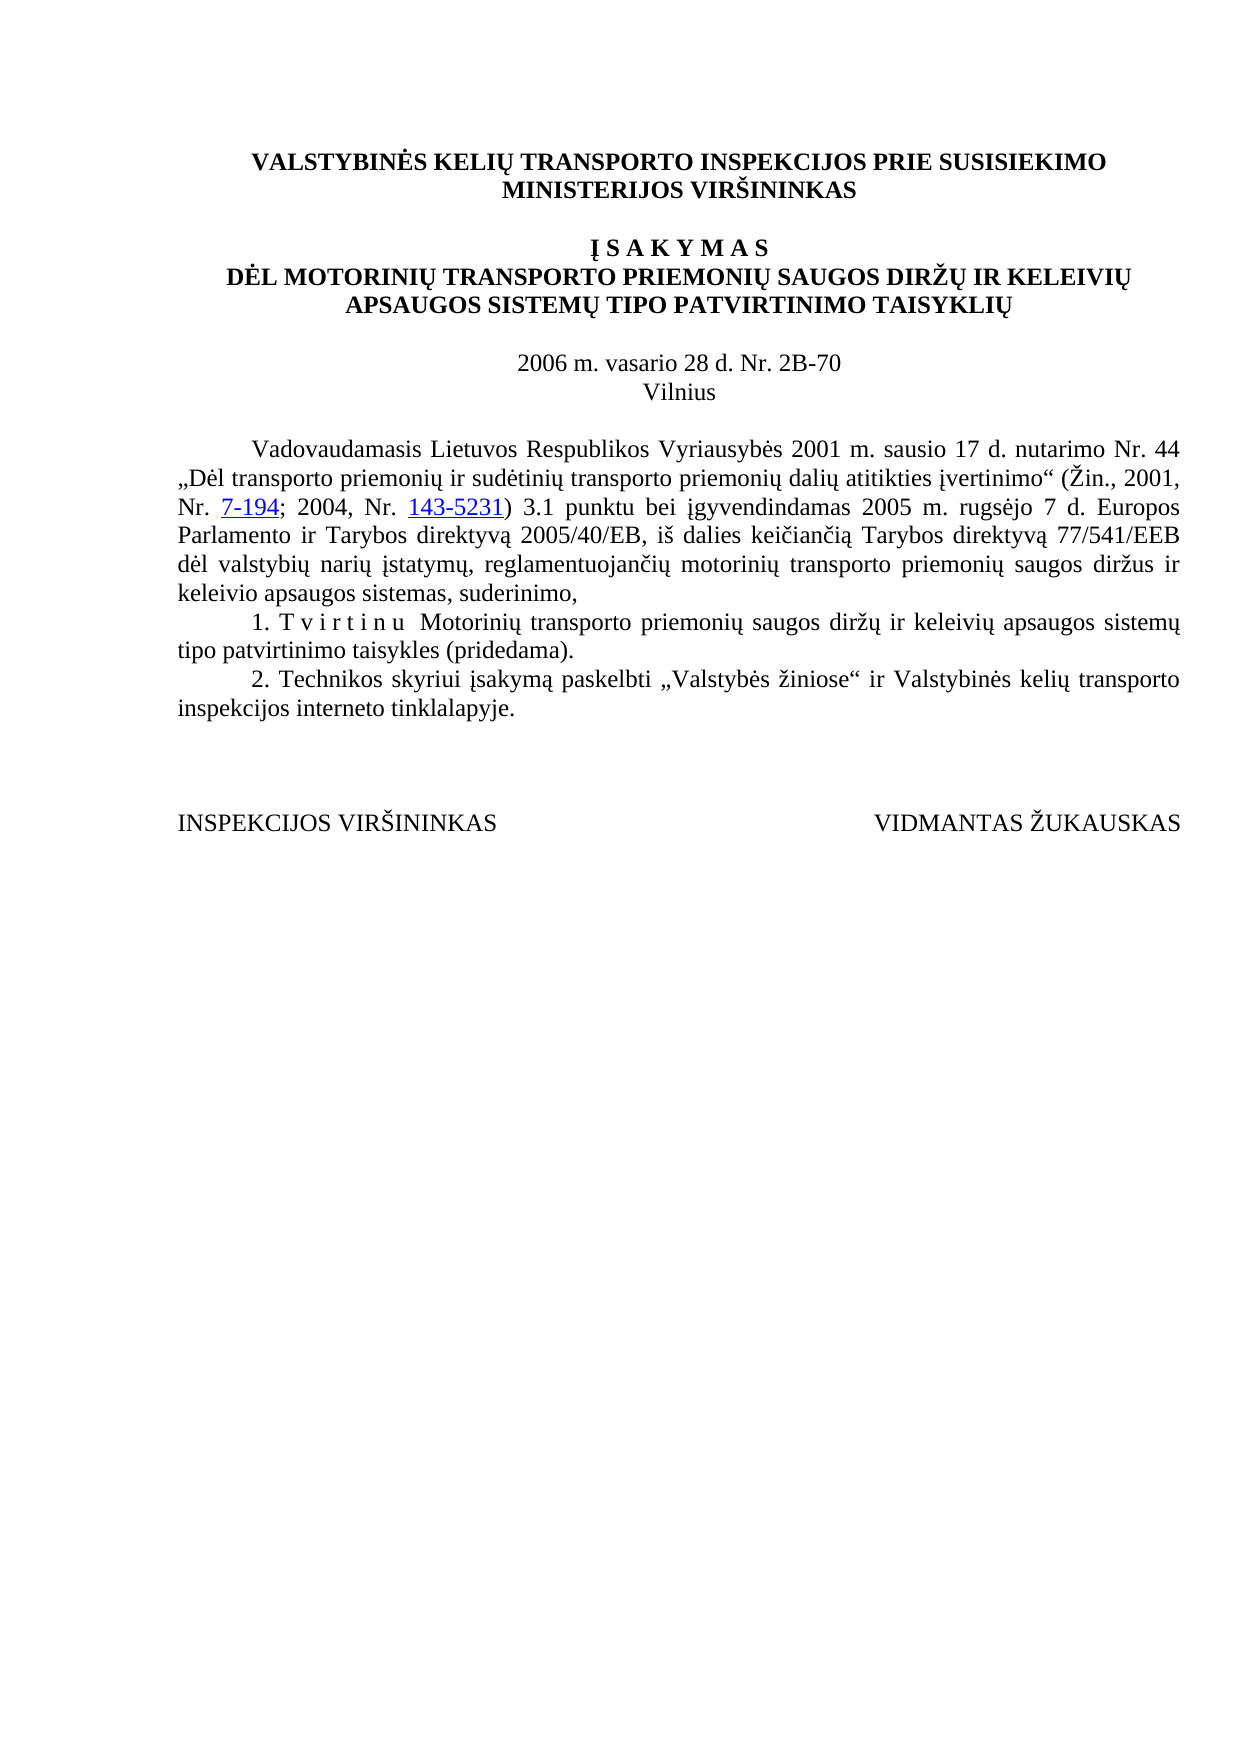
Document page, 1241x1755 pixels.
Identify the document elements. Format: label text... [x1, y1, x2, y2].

text 2006 m. vasario 28 d. Nr. 2B-70 [177, 348, 1181, 377]
text 1. Tvirtinu Motorinių transporto priemonių saugos diržų ir keleivių apsaugos sistemų tipo patvirtinimo taisykles (pridedama). [177, 607, 1181, 664]
text INSPEKCIJOS VIRŠININKAS VIDMANTAS ŽUKAUSKAS [177, 808, 1181, 837]
text Vilnius [177, 377, 1181, 406]
text 2. Technikos skyriui įsakymą paskelbti „Valstybės žiniose“ ir Valstybinės kelių transporto inspekcijos interneto tinklalapyje. [177, 664, 1181, 722]
text Į S A K Y M A S [177, 233, 1181, 262]
text DĖL MOTORINIŲ TRANSPORTO PRIEMONIŲ SAUGOS DIRŽŲ IR KELEIVIŲ APSAUGOS SISTEMŲ TIPO PATVIRTINIMO TAISYKLIŲ [177, 262, 1181, 319]
text VALSTYBINĖS KELIŲ TRANSPORTO INSPEKCIJOS PRIE SUSISIEKIMO MINISTERIJOS VIRŠININKAS [177, 147, 1181, 204]
text Vadovaudamasis Lietuvos Respublikos Vyriausybės 2001 m. sausio 17 d. nutarimo Nr. 44 „Dėl transporto priemonių ir sudėtinių transporto priemonių dalių atitikties įvertinimo“ (Žin., 2001, Nr. 7-194; 2004, Nr. 143-5231) 3.1 punktu bei įgyvendindamas 2005 m. rugsėjo 7 d. Europos Parlamento ir Tarybos direktyvą 2005/40/EB, iš dalies keičiančią Tarybos direktyvą 77/541/EEB dėl valstybių narių įstatymų, reglamentuojančių motorinių transporto priemonių saugos diržus ir keleivio apsaugos sistemas, suderinimo, [177, 434, 1181, 607]
